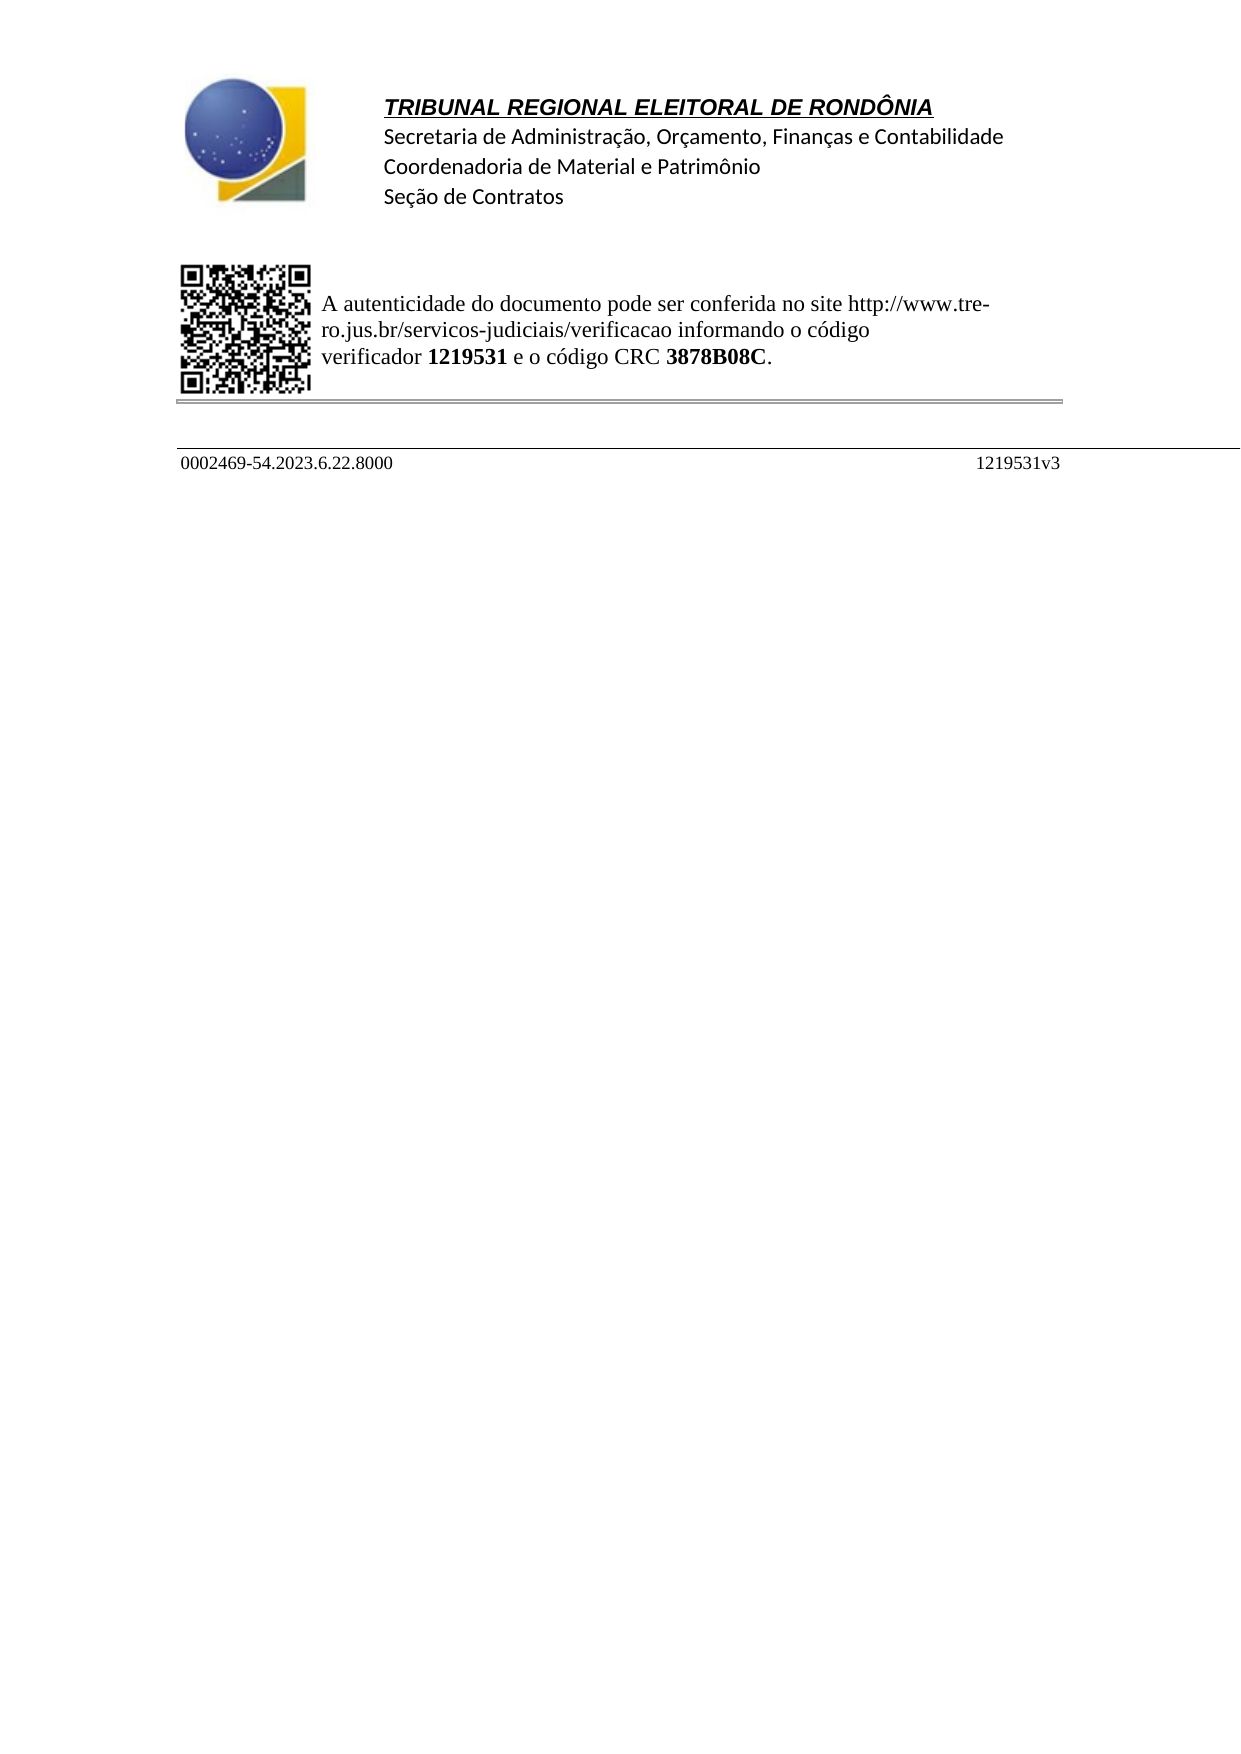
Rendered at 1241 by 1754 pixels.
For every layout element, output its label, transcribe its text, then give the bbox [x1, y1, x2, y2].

table_header A autenticidade do documento pode ser conferida no site http://www.tre-ro.jus.br/servicos-judiciais/verificacao informando o código verificador 1219531 e o código CRC 3878B08C. [319, 261, 1072, 398]
table_header 1219531v3 [620, 449, 1063, 476]
table_header 0002469-54.2023.6.22.8000 [177, 449, 620, 476]
table_header [177, 261, 319, 398]
